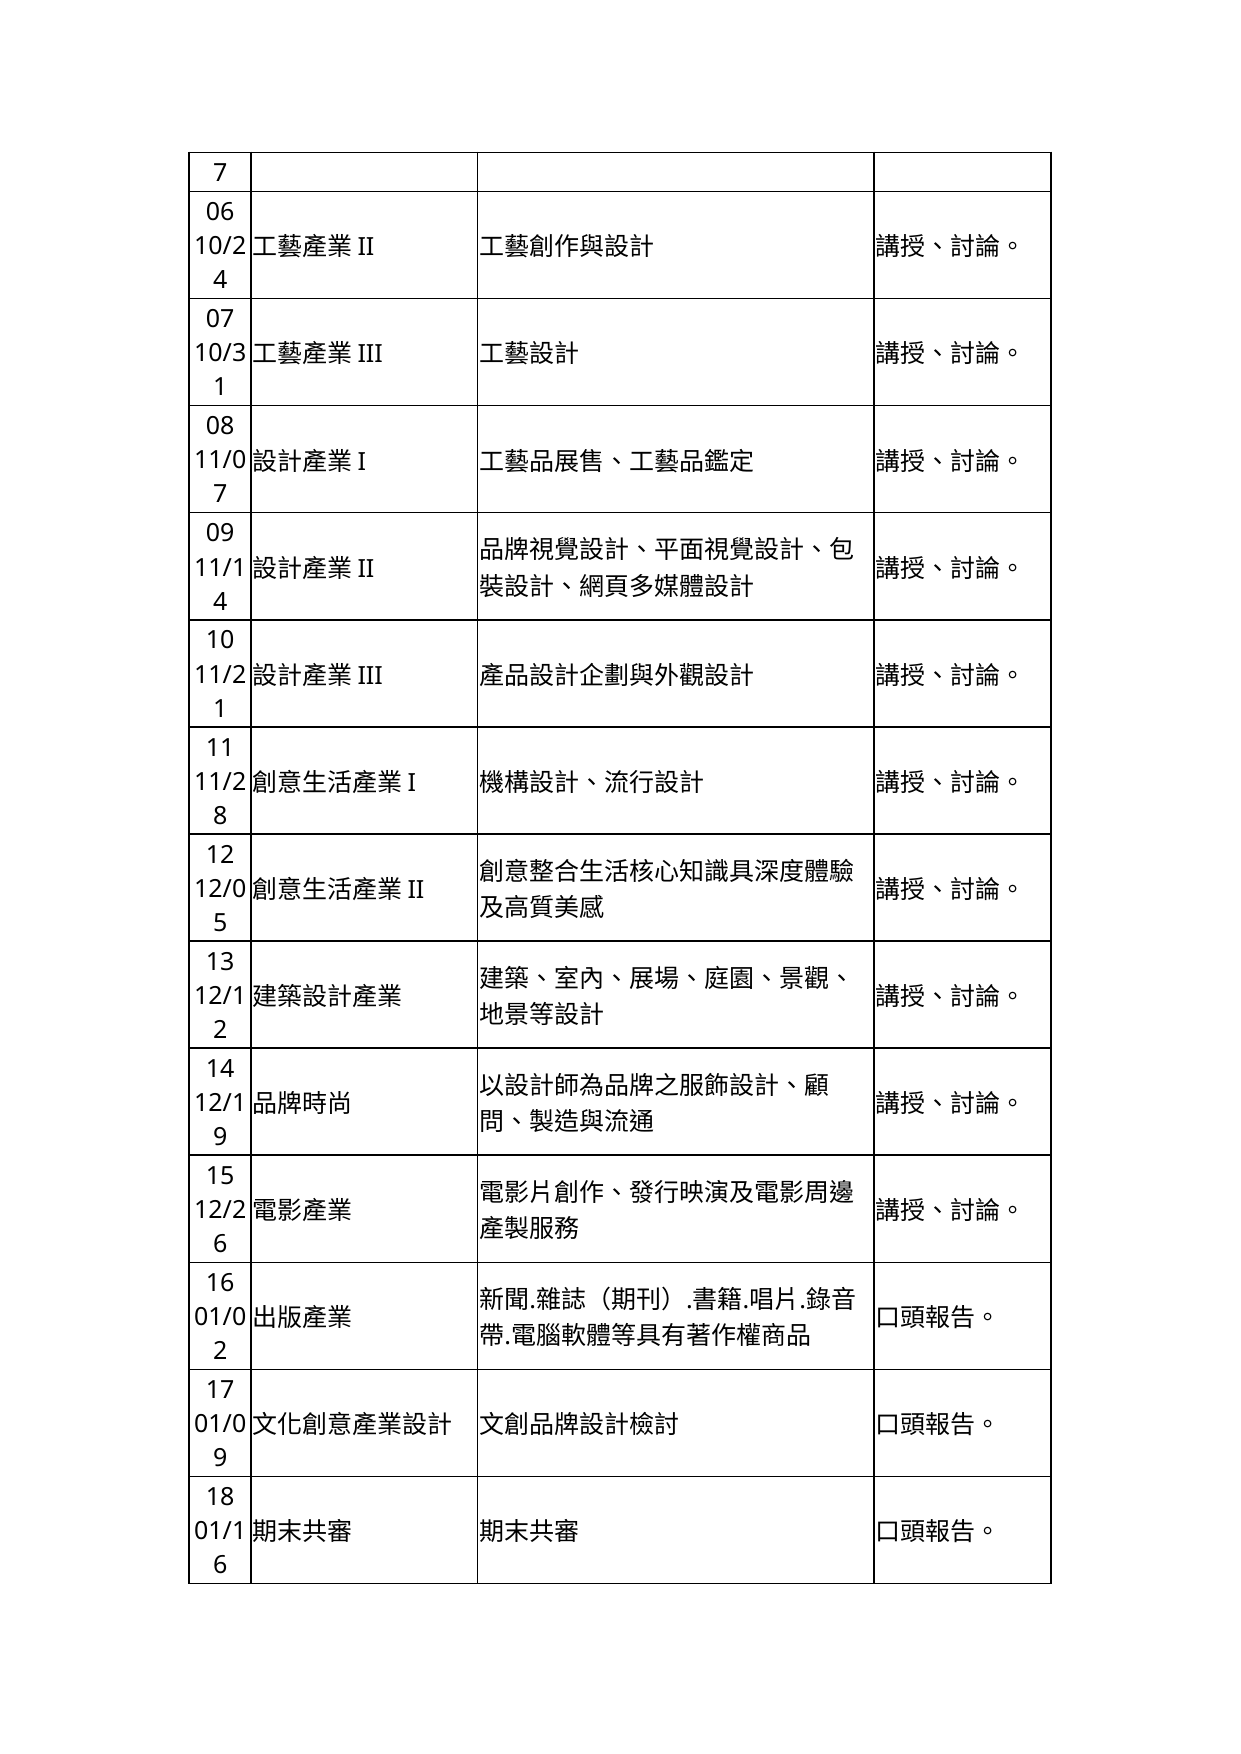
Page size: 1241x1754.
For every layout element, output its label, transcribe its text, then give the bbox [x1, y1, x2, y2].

table_cell 工藝設計 [478, 299, 873, 405]
table_cell 工藝品展售、工藝品鑑定 [478, 406, 873, 512]
table_cell 講授、討論。 [875, 1156, 1050, 1261]
table_cell 17 01/09 [190, 1370, 250, 1476]
table_cell 創意整合生活核心知識具深度體驗及高質美感 [478, 835, 873, 940]
table_cell 講授、討論。 [875, 192, 1050, 298]
table_cell 建築、室內、展場、庭園、景觀、地景等設計 [478, 942, 873, 1047]
table_cell 電影產業 [252, 1156, 477, 1261]
table_cell 創意生活產業I [252, 728, 477, 833]
table_cell [252, 153, 477, 191]
table_cell 口頭報告。 [875, 1477, 1050, 1583]
table_cell 7 [190, 153, 250, 191]
table_cell 電影片創作、發行映演及電影周邊產製服務 [478, 1156, 873, 1261]
table_cell 出版產業 [252, 1263, 477, 1368]
table_cell 口頭報告。 [875, 1263, 1050, 1368]
table_cell 講授、討論。 [875, 513, 1050, 619]
table_cell 08 11/07 [190, 406, 250, 512]
table_cell 09 11/14 [190, 513, 250, 619]
table_cell 13 12/12 [190, 942, 250, 1047]
table_cell 10 11/21 [190, 621, 250, 726]
table_cell 創意生活產業II [252, 835, 477, 940]
table_cell 新聞.雜誌（期刊）.書籍.唱片.錄音帶.電腦軟體等具有著作權商品 [478, 1263, 873, 1368]
table_cell 品牌視覺設計、平面視覺設計、包裝設計、網頁多媒體設計 [478, 513, 873, 619]
table_cell 品牌時尚 [252, 1049, 477, 1154]
table_cell 以設計師為品牌之服飾設計、顧問、製造與流通 [478, 1049, 873, 1154]
table_cell 機構設計、流行設計 [478, 728, 873, 833]
table_cell 講授、討論。 [875, 406, 1050, 512]
table_cell 文化創意產業設計 [252, 1370, 477, 1476]
table_cell 文創品牌設計檢討 [478, 1370, 873, 1476]
table_cell 口頭報告。 [875, 1370, 1050, 1476]
table_cell 講授、討論。 [875, 621, 1050, 726]
table_cell 講授、討論。 [875, 835, 1050, 940]
table_cell 期末共審 [252, 1477, 477, 1583]
table_cell 11 11/28 [190, 728, 250, 833]
table_cell 講授、討論。 [875, 1049, 1050, 1154]
table_cell 16 01/02 [190, 1263, 250, 1368]
table_cell 產品設計企劃與外觀設計 [478, 621, 873, 726]
table_cell 工藝創作與設計 [478, 192, 873, 298]
table_cell 06 10/24 [190, 192, 250, 298]
table_cell 講授、討論。 [875, 299, 1050, 405]
table_cell 設計產業III [252, 621, 477, 726]
table_cell [478, 153, 873, 191]
table_cell 建築設計產業 [252, 942, 477, 1047]
table_cell 期末共審 [478, 1477, 873, 1583]
table_cell 18 01/16 [190, 1477, 250, 1583]
table_cell 07 10/31 [190, 299, 250, 405]
table_cell [875, 153, 1050, 191]
table_cell 工藝產業II [252, 192, 477, 298]
table_cell 15 12/26 [190, 1156, 250, 1261]
table_cell 設計產業I [252, 406, 477, 512]
table_cell 講授、討論。 [875, 942, 1050, 1047]
table_cell 12 12/05 [190, 835, 250, 940]
table_cell 工藝產業III [252, 299, 477, 405]
table_cell 講授、討論。 [875, 728, 1050, 833]
table_cell 設計產業II [252, 513, 477, 619]
table_cell 14 12/19 [190, 1049, 250, 1154]
